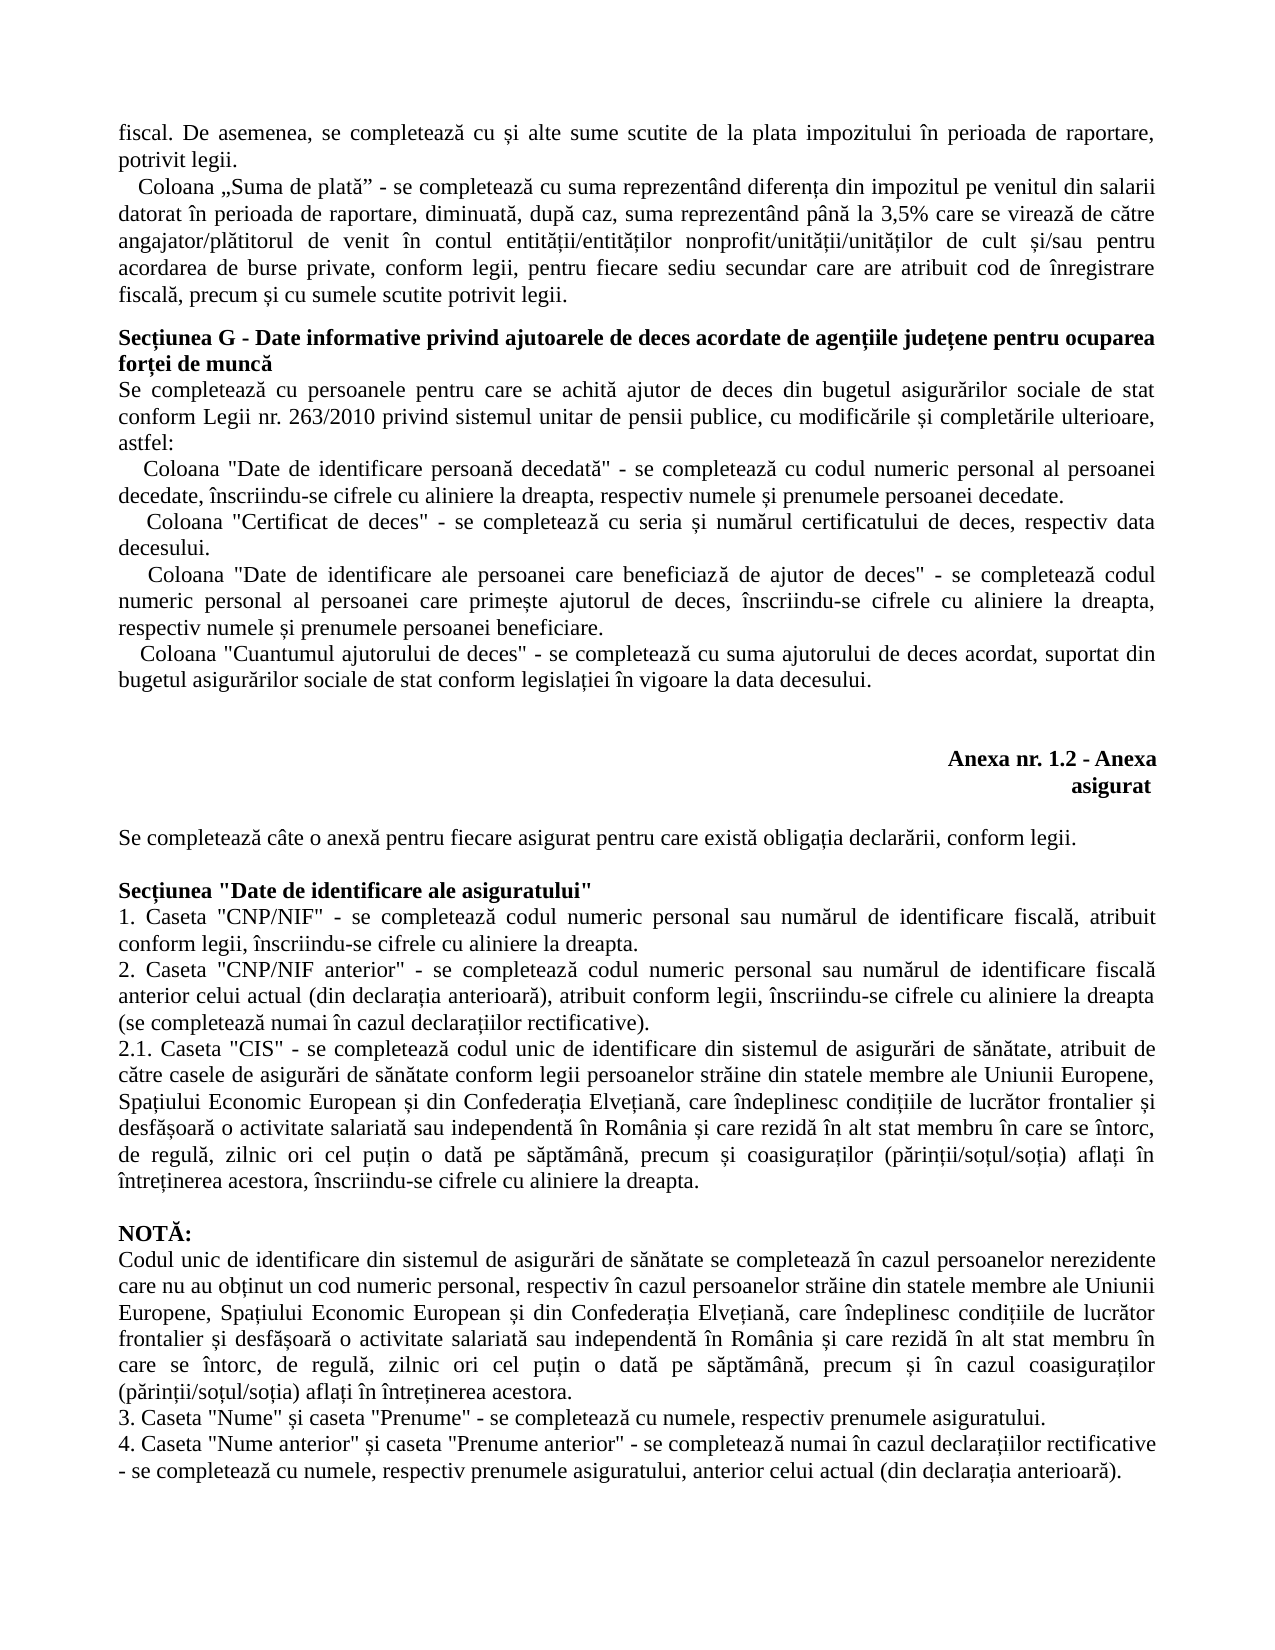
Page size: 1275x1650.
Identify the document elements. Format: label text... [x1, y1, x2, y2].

text Se completează cu persoanele pentru care se achită ajutor de deces din bugetul asigurărilor sociale de stat conform Legii nr. 263/2010 privind sistemul unitar de pensii publice, cu modificările și completările ulterioare, astfel: [118, 376, 1157, 455]
text 2.1. Caseta "CIS" - se completează codul unic de identificare din sistemul de asigurări de sănătate, atribuit de către casele de asigurări de sănătate conform legii persoanelor străine din statele membre ale Uniunii Europene, Spațiului Economic European și din Confederația Elvețiană, care îndeplinesc condițiile de lucrător frontalier și desfășoară o activitate salariată sau independentă în România și care rezidă în alt stat membru în care se întorc, de regulă, zilnic ori cel puțin o dată pe săptămână, precum și coasiguraților (părinții/soțul/soția) aflați în întreținerea acestora, înscriindu-se cifrele cu aliniere la dreapta. [118, 1035, 1157, 1193]
text Coloana "Date de identificare persoană decedată" - se completează cu codul numeric personal al persoanei decedate, înscriindu-se cifrele cu aliniere la dreapta, respectiv numele și prenumele persoanei decedate. [118, 455, 1157, 508]
text 1. Caseta "CNP/NIF" - se completează codul numeric personal sau numărul de identificare fiscală, atribuit conform legii, înscriindu-se cifrele cu aliniere la dreapta. [118, 903, 1157, 956]
text Coloana "Cuantumul ajutorului de deces" - se completează cu suma ajutorului de deces acordat, suportat din bugetul asigurărilor sociale de stat conform legislației în vigoare la data decesului. [118, 640, 1157, 693]
text Secțiunea "Date de identificare ale asiguratului" [118, 877, 1157, 903]
text fiscal. De asemenea, se completează cu și alte sume scutite de la plata impozitului în perioada de raportare, potrivit legii. [118, 118, 1157, 172]
text Coloana "Date de identificare ale persoanei care beneficiază de ajutor de deces" - se completează codul numeric personal al persoanei care primește ajutorul de deces, înscriindu-se cifrele cu aliniere la dreapta, respectiv numele și prenumele persoanei beneficiare. [118, 561, 1157, 640]
text Anexa nr. 1.2 - Anexa asigurat [793, 745, 1157, 798]
text Se completează câte o anexă pentru fiecare asigurat pentru care există obligația declarării, conform legii. [118, 824, 1157, 851]
text 3. Caseta "Nume" și caseta "Prenume" - se completează cu numele, respectiv prenumele asiguratului. [118, 1404, 1157, 1431]
text Codul unic de identificare din sistemul de asigurări de sănătate se completează în cazul persoanelor nerezidente care nu au obținut un cod numeric personal, respectiv în cazul persoanelor străine din statele membre ale Uniunii Europene, Spațiului Economic European și din Confederația Elvețiană, care îndeplinesc condițiile de lucrător frontalier și desfășoară o activitate salariată sau independentă în România și care rezidă în alt stat membru în care se întorc, de regulă, zilnic ori cel puțin o dată pe săptămână, precum și în cazul coasiguraților (părinții/soțul/soția) aflați în întreținerea acestora. [118, 1246, 1157, 1404]
text 4. Caseta "Nume anterior" și caseta "Prenume anterior" - se completează numai în cazul declarațiilor rectificative - se completează cu numele, respectiv prenumele asiguratului, anterior celui actual (din declarația anterioară). [118, 1431, 1157, 1483]
text Coloana „Suma de plată” - se completează cu suma reprezentând diferența din impozitul pe venitul din salarii datorat în perioada de raportare, diminuată, după caz, suma reprezentând până la 3,5% care se virează de către angajator/plătitorul de venit în contul entității/entităților nonprofit/unității/unităților de cult și/sau pentru acordarea de burse private, conform legii, pentru fiecare sediu secundar care are atribuit cod de înregistrare fiscală, precum și cu sumele scutite potrivit legii. [118, 172, 1157, 307]
text 2. Caseta "CNP/NIF anterior" - se completează codul numeric personal sau numărul de identificare fiscală anterior celui actual (din declarația anterioară), atribuit conform legii, înscriindu-se cifrele cu aliniere la dreapta (se completează numai în cazul declarațiilor rectificative). [118, 956, 1157, 1035]
text Coloana "Certificat de deces" - se completează cu seria și numărul certificatului de deces, respectiv data decesului. [118, 508, 1157, 561]
text Secțiunea G - Date informative privind ajutoarele de deces acordate de agențiile județene pentru ocuparea forței de muncă [118, 324, 1157, 376]
text NOTĂ: [118, 1220, 1157, 1246]
